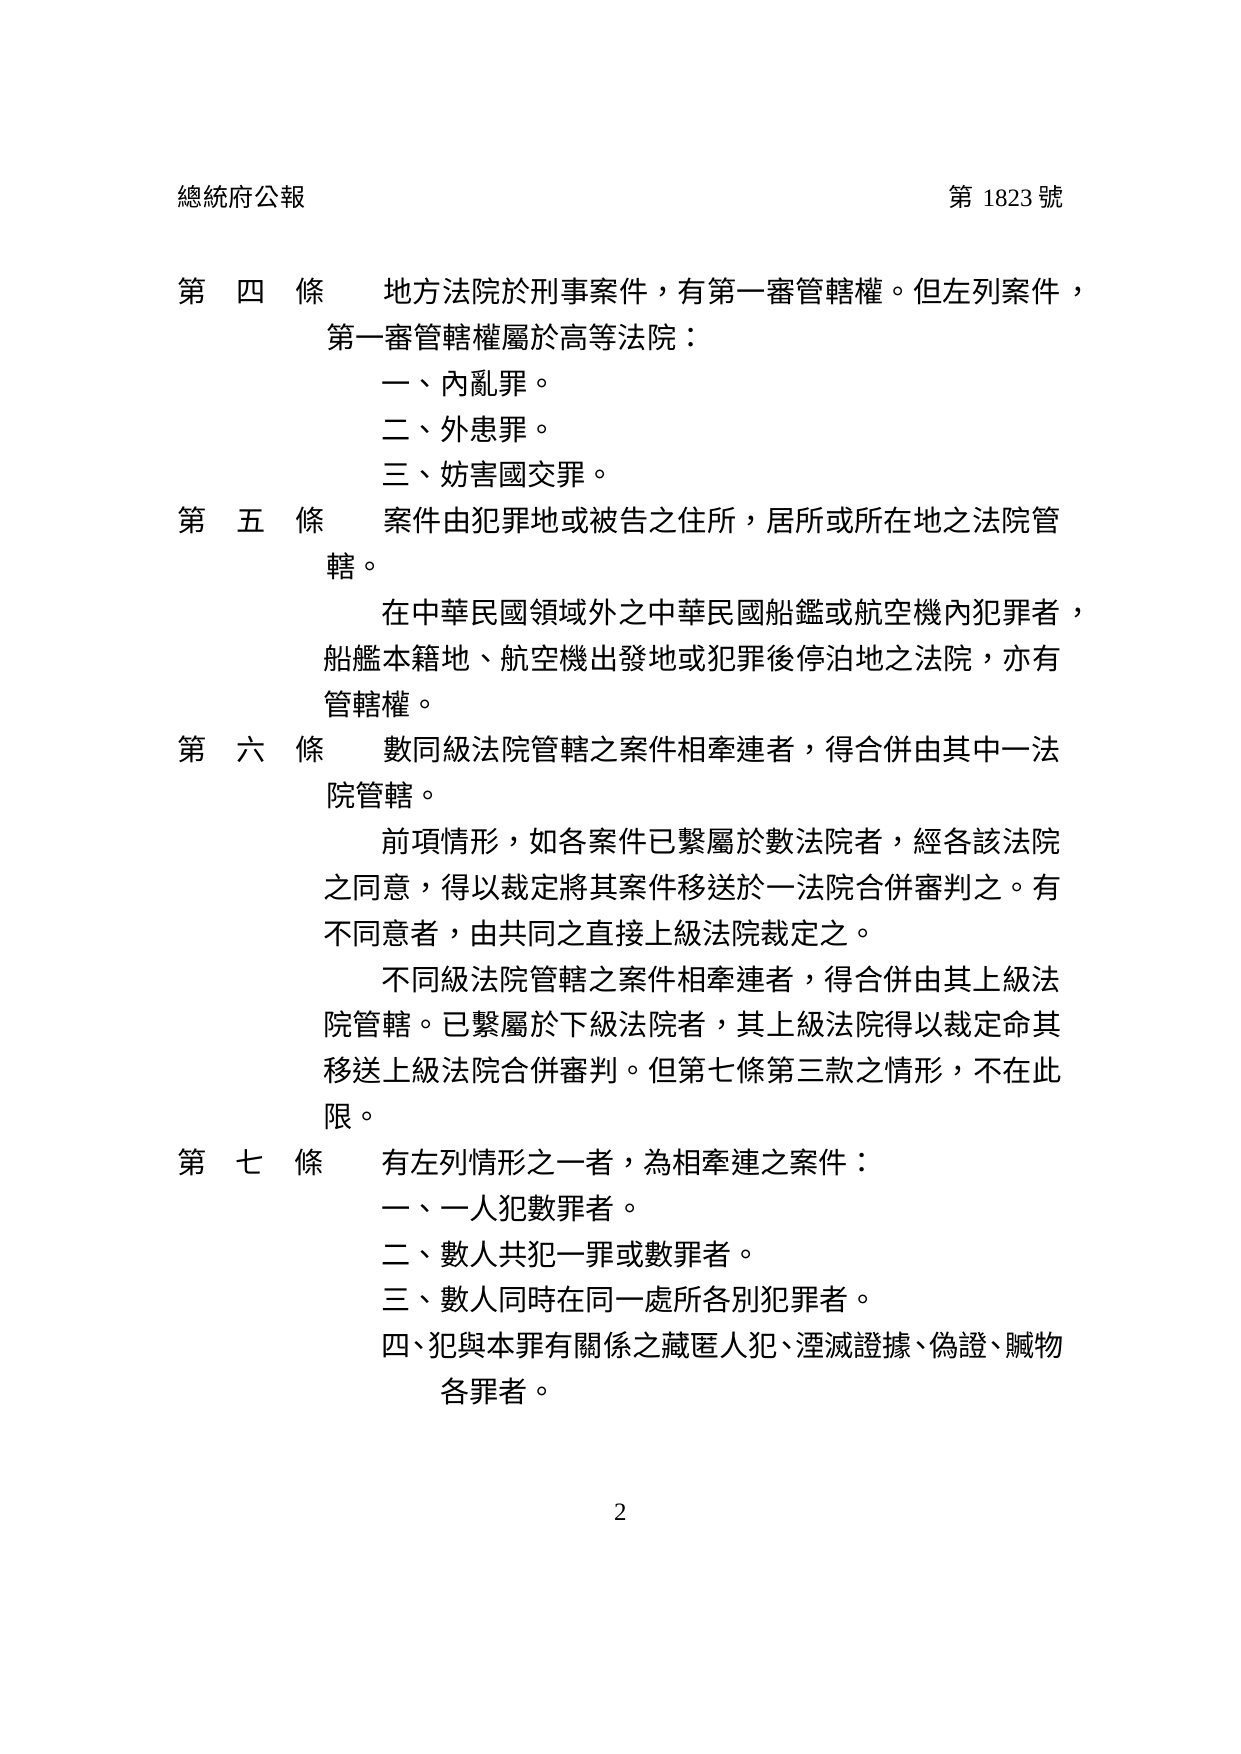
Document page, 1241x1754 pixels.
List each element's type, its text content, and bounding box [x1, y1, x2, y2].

text 三、數人同時在同一處所各別犯罪者。 [381, 1274, 1063, 1320]
text 在中華民國領域外之中華民國船鑑或航空機內犯罪者，船艦本籍地、航空機出發地或犯罪後停泊地之法院，亦有管轄權。 [323, 587, 1063, 724]
text 二、外患罪。 [381, 403, 1063, 449]
text 一、內亂罪。 [381, 357, 1063, 403]
text 一、一人犯數罪者。 [381, 1182, 1063, 1228]
text 三、妨害國交罪。 [381, 449, 1063, 495]
text 不同級法院管轄之案件相牽連者，得合併由其上級法院管轄。已繫屬於下級法院者，其上級法院得以裁定命其移送上級法院合併審判。但第七條第三款之情形，不在此限。 [323, 953, 1063, 1137]
text 前項情形，如各案件已繫屬於數法院者，經各該法院之同意，得以裁定將其案件移送於一法院合併審判之。有不同意者，由共同之直接上級法院裁定之。 [323, 816, 1063, 953]
text 二、數人共犯一罪或數罪者。 [381, 1228, 1063, 1274]
text 四、犯與本罪有關係之藏匿人犯、湮滅證據、偽證、贓物各罪者。 [381, 1320, 1063, 1412]
text 第 五 條 案件由犯罪地或被告之住所，居所或所在地之法院管轄。 [177, 495, 1063, 587]
text 第 六 條 數同級法院管轄之案件相牽連者，得合併由其中一法院管轄。 [177, 724, 1063, 816]
text 第 七 條 有左列情形之一者，為相牽連之案件： [177, 1137, 1063, 1182]
text 第 四 條 地方法院於刑事案件，有第一審管轄權。但左列案件，第一審管轄權屬於高等法院： [177, 266, 1063, 357]
